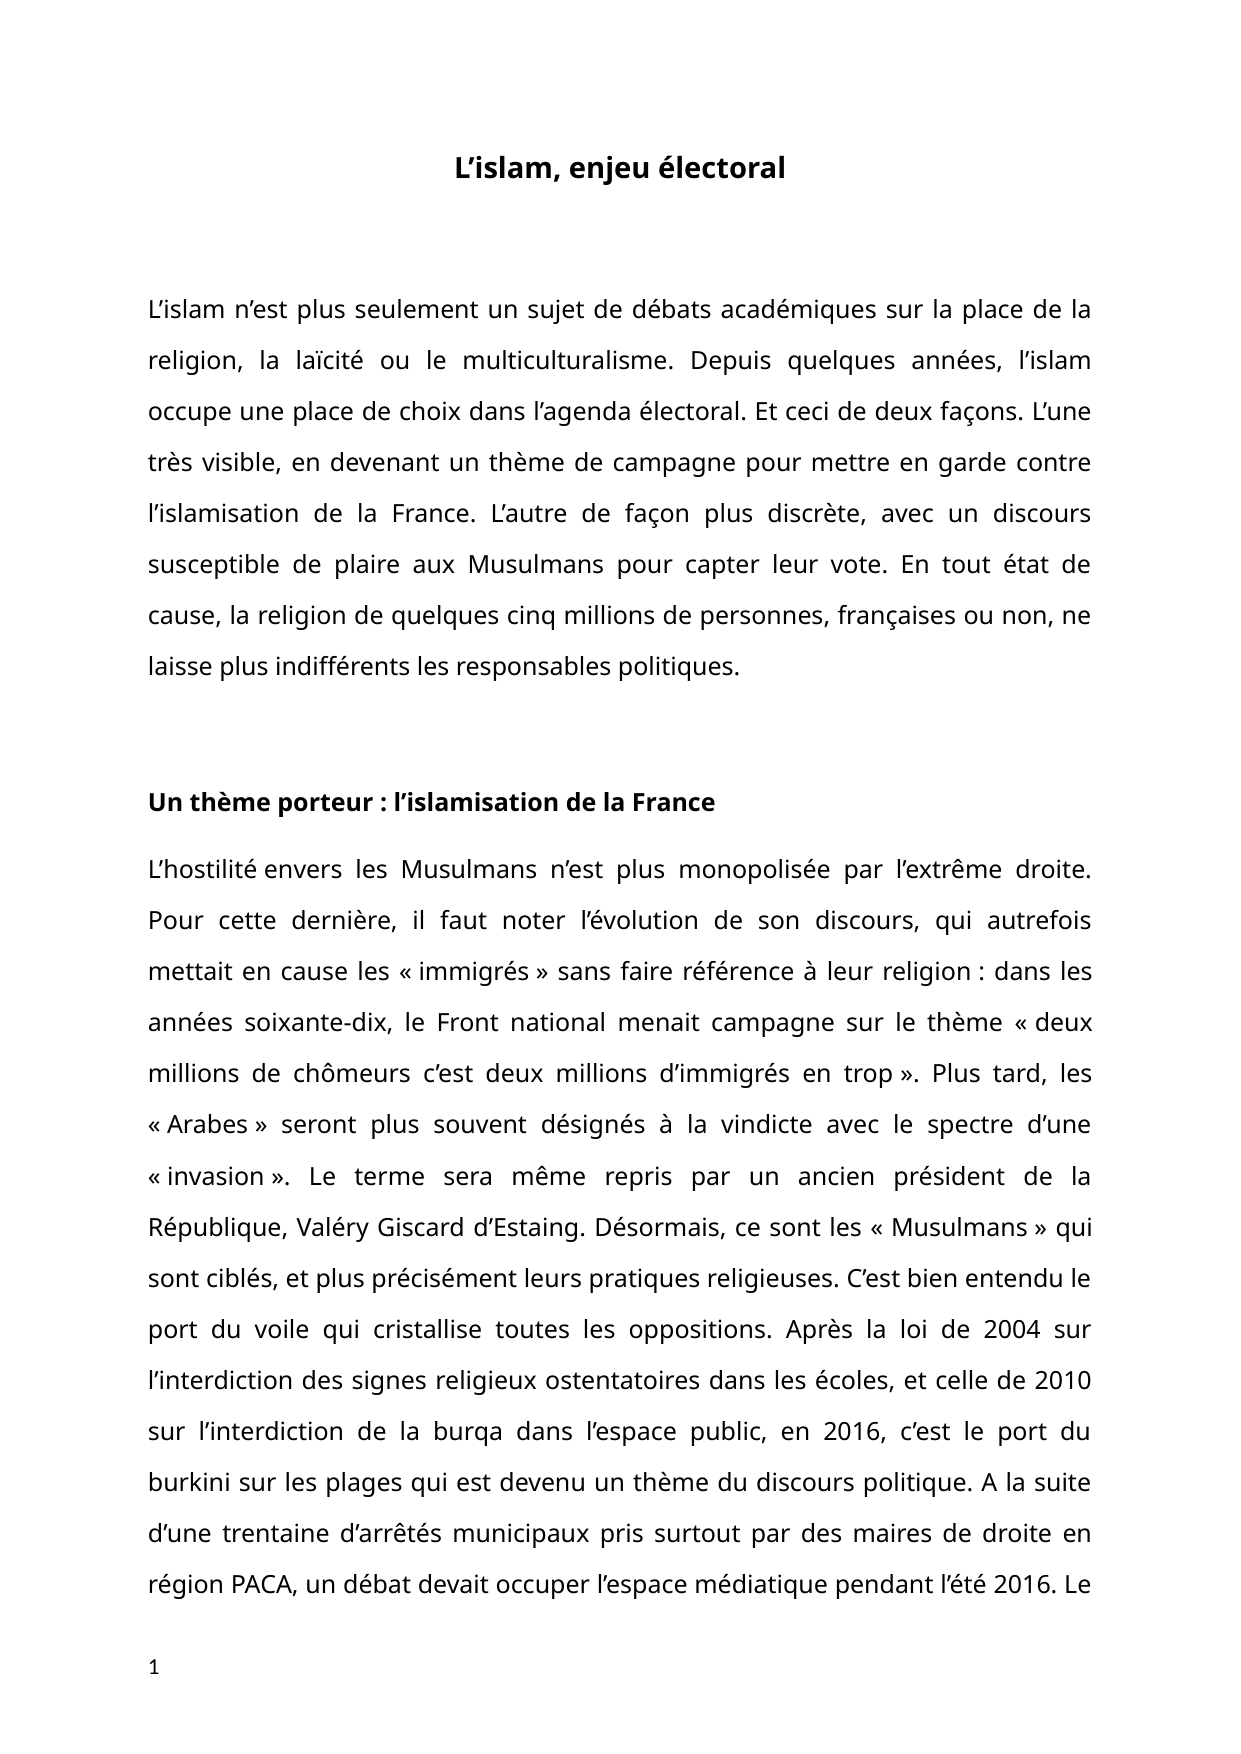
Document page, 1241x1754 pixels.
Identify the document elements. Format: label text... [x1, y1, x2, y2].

text Un thème porteur : l’islamisation de la France [148, 784, 1093, 818]
text L’hostilité envers les Musulmans n’est plus monopolisée par l’extrême droite. Pour cette dernière, il faut noter l’évolution de son discours, qui autrefois mettait en cause les « immigrés » sans faire référence à leur religion : dans les années soixante-dix, le Front national menait campagne sur le thème « deux millions de chômeurs c’est deux millions d’immigrés en trop ». Plus tard, les « Arabes » seront plus souvent désignés à la vindicte avec le spectre d’une « invasion ». Le terme sera même repris par un ancien président de la République, Valéry Giscard d’Estaing. Désormais, ce sont les « Musulmans » qui sont ciblés, et plus précisément leurs pratiques religieuses. C’est bien entendu le port du voile qui cristallise toutes les oppositions. Après la loi de 2004 sur l’interdiction des signes religieux ostentatoires dans les écoles, et celle de 2010 sur l’interdiction de la burqa dans l’espace public, en 2016, c’est le port du burkini sur les plages qui est devenu un thème du discours politique. A la suite d’une trentaine d’arrêtés municipaux pris surtout par des maires de droite en région PACA, un débat devait occuper l’espace médiatique pendant l’été 2016. Le [148, 852, 1093, 1601]
text L’islam, enjeu électoral [148, 148, 1093, 187]
text L’islam n’est plus seulement un sujet de débats académiques sur la place de la religion, la laïcité ou le multiculturalisme. Depuis quelques années, l’islam occupe une place de choix dans l’agenda électoral. Et ceci de deux façons. L’une très visible, en devenant un thème de campagne pour mettre en garde contre l’islamisation de la France. L’autre de façon plus discrète, avec un discours susceptible de plaire aux Musulmans pour capter leur vote. En tout état de cause, la religion de quelques cinq millions de personnes, françaises ou non, ne laisse plus indifférents les responsables politiques. [148, 291, 1093, 683]
